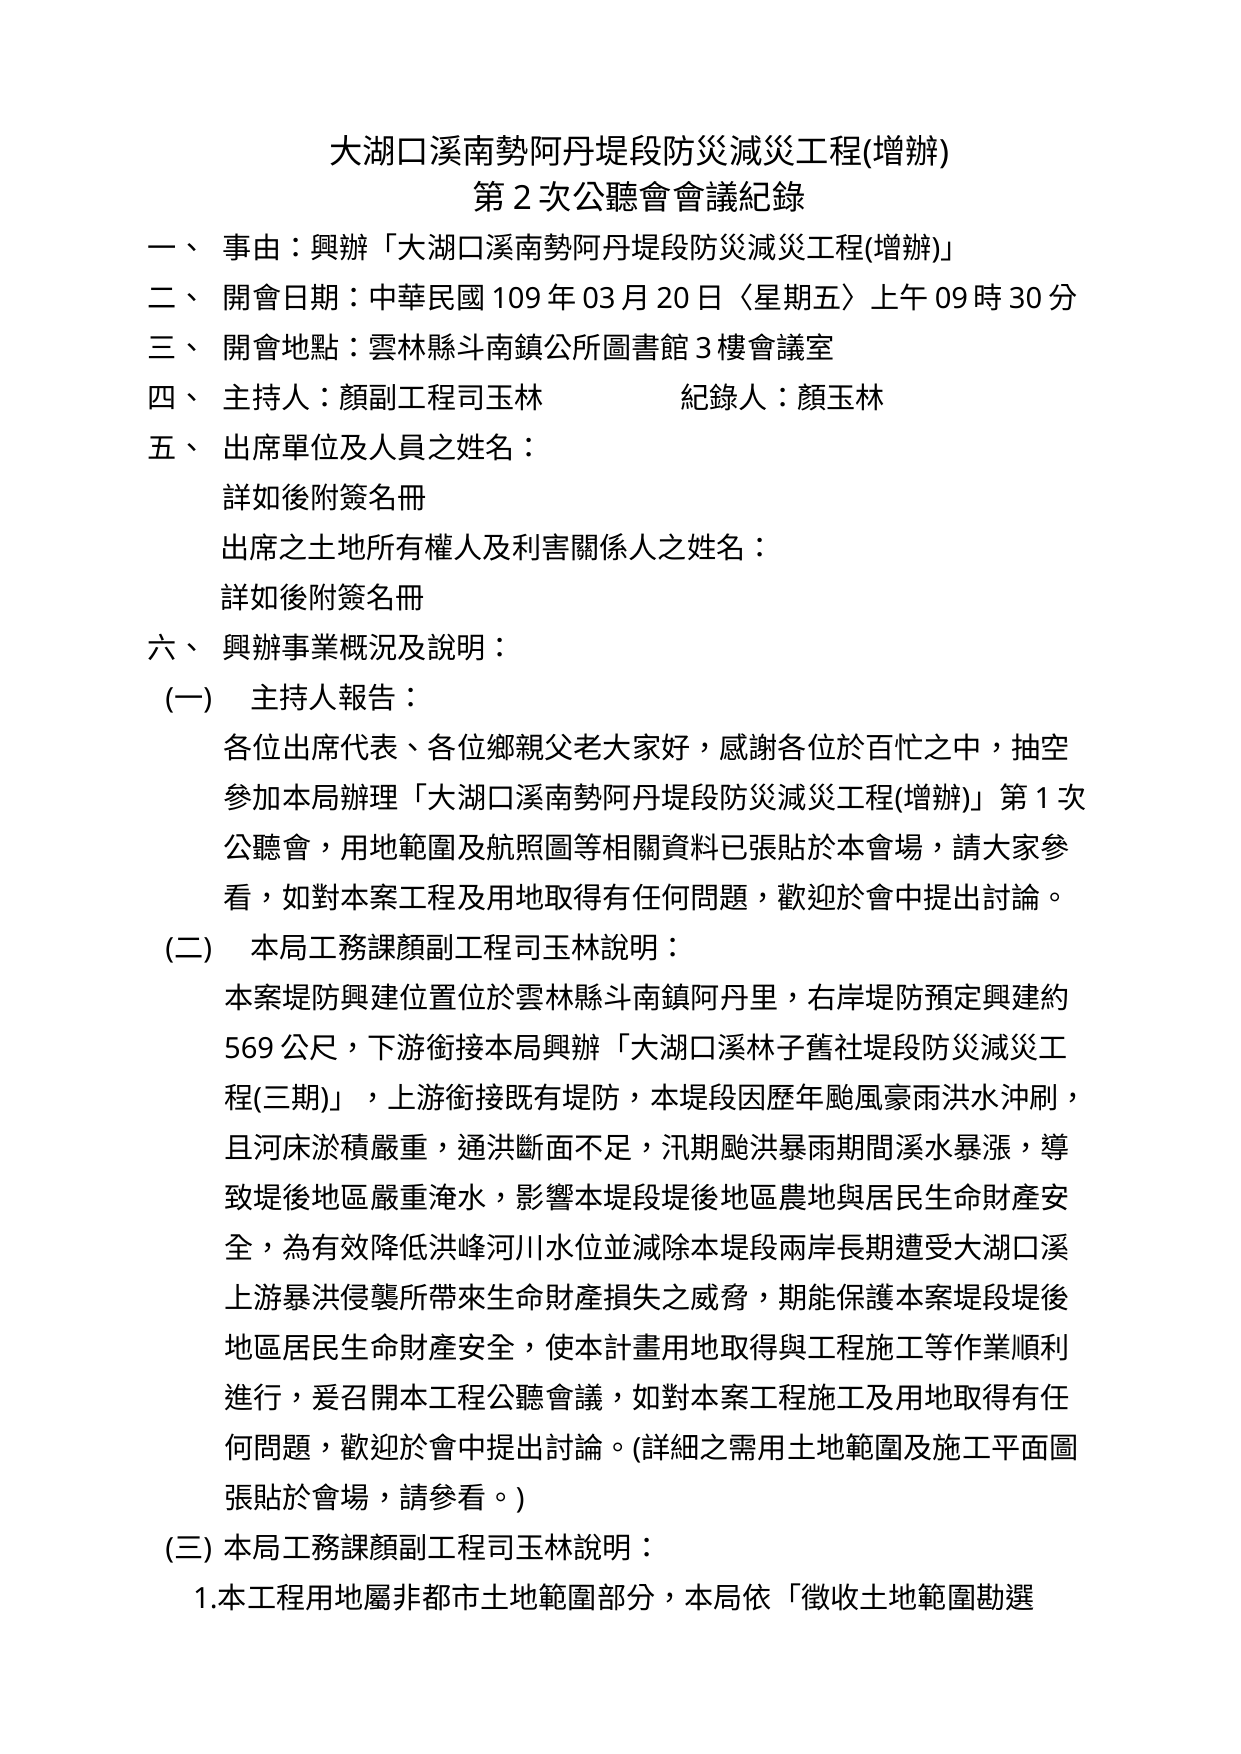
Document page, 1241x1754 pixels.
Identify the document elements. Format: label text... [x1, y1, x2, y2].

list 開會日期：中華民國109年03月20日〈星期五〉上午09時30分 [148, 269, 1092, 319]
list 主持人報告： [165, 669, 1092, 719]
text 各位出席代表、各位鄉親父老大家好，感謝各位於百忙之中，抽空參加本局辦理「大湖口溪南勢阿丹堤段防災減災工程(增辦)」第1次公聽會，用地範圍及航照圖等相關資料已張貼於本會場，請大家參看，如對本案工程及用地取得有任何問題，歡迎於會中提出討論。 [223, 719, 1092, 919]
list 主持人：顏副工程司玉林 紀錄人：顏玉林 [148, 369, 1092, 419]
list 開會地點：雲林縣斗南鎮公所圖書館3樓會議室 [148, 319, 1092, 369]
list 興辦事業概況及說明： [148, 619, 1092, 669]
text 出席之土地所有權人及利害關係人之姓名： [220, 519, 1092, 569]
list 本局工務課顏副工程司玉林說明： [165, 1519, 1092, 1569]
text 詳如後附簽名冊 [223, 469, 1092, 519]
text 第2次公聽會會議紀錄 [185, 173, 1092, 219]
list 本局工務課顏副工程司玉林說明： [165, 919, 1092, 969]
list 出席單位及人員之姓名： [148, 419, 1092, 469]
text 1.本工程用地屬非都市土地範圍部分，本局依「徵收土地範圍勘選 [148, 1569, 1092, 1619]
text 本案堤防興建位置位於雲林縣斗南鎮阿丹里，右岸堤防預定興建約569公尺，下游銜接本局興辦「大湖口溪林子舊社堤段防災減災工程(三期)」，上游銜接既有堤防，本堤段因歷年颱風豪雨洪水沖刷，且河床淤積嚴重，通洪斷面不足，汛期颱洪暴雨期間溪水暴漲，導致堤後地區嚴重淹水，影響本堤段堤後地區農地與居民生命財產安全，為有效降低洪峰河川水位並減除本堤段兩岸長期遭受大湖口溪上游暴洪侵襲所帶來生命財產損失之威脅，期能保護本案堤段堤後地區居民生命財產安全，使本計畫用地取得與工程施工等作業順利進行，爰召開本工程公聽會議，如對本案工程施工及用地取得有任何問題，歡迎於會中提出討論。(詳細之需用土地範圍及施工平面圖張貼於會場，請參看。) [224, 969, 1092, 1519]
list 事由：興辦「大湖口溪南勢阿丹堤段防災減災工程(增辦)」 [148, 219, 1092, 269]
text 大湖口溪南勢阿丹堤段防災減災工程(增辦) [185, 127, 1092, 173]
text 詳如後附簽名冊 [148, 569, 1092, 619]
